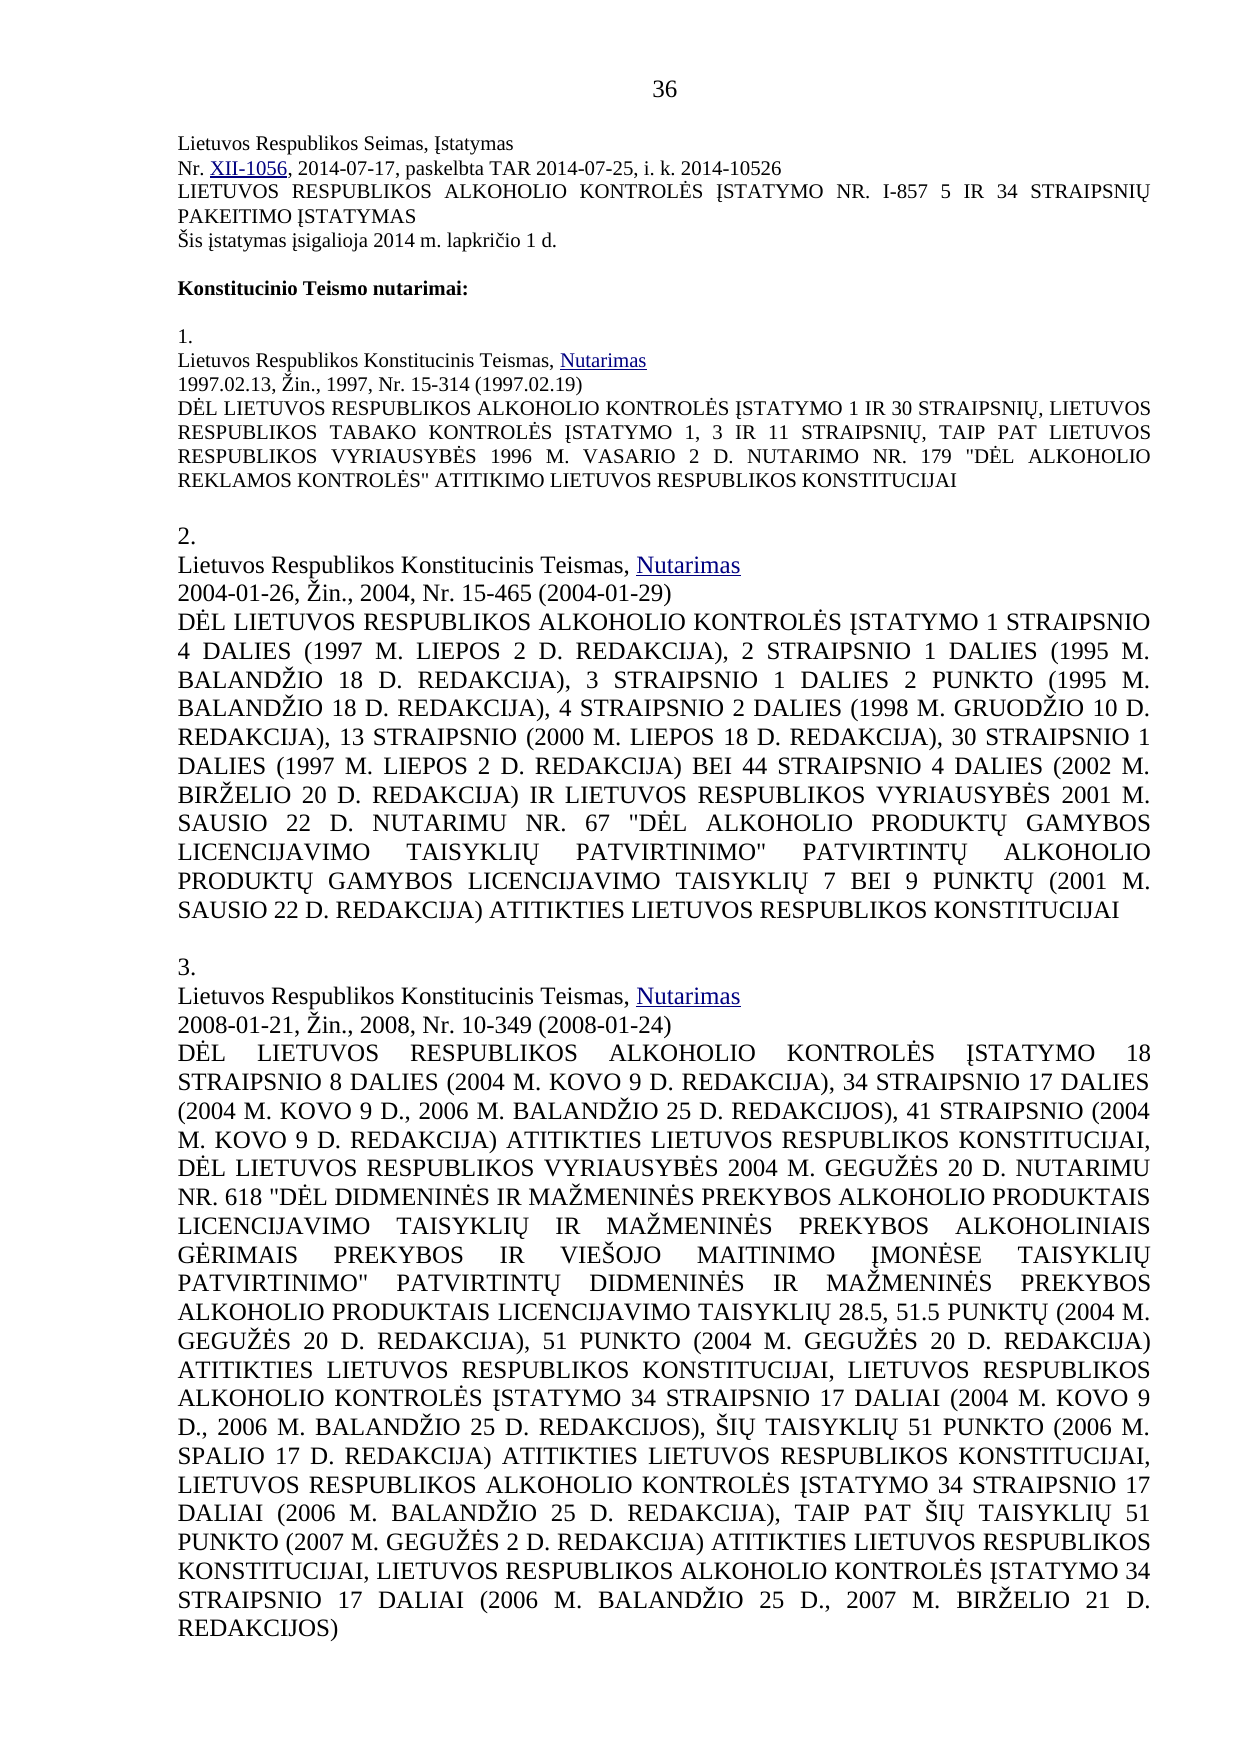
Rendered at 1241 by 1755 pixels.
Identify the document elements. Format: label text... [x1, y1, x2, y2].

text 2008-01-21, Žin., 2008, Nr. 10-349 (2008-01-24) [177, 1010, 1152, 1038]
text LIETUVOS RESPUBLIKOS ALKOHOLIO KONTROLĖS ĮSTATYMO NR. I-857 5 IR 34 STRAIPSNIŲ PAKEITIMO ĮSTATYMAS [177, 179, 1152, 228]
text DĖL LIETUVOS RESPUBLIKOS ALKOHOLIO KONTROLĖS ĮSTATYMO 1 IR 30 STRAIPSNIŲ, LIETUVOS RESPUBLIKOS TABAKO KONTROLĖS ĮSTATYMO 1, 3 IR 11 STRAIPSNIŲ, TAIP PAT LIETUVOS RESPUBLIKOS VYRIAUSYBĖS 1996 M. VASARIO 2 D. NUTARIMO NR. 179 "DĖL ALKOHOLIO REKLAMOS KONTROLĖS" ATITIKIMO LIETUVOS RESPUBLIKOS KONSTITUCIJAI [177, 396, 1152, 492]
text 2004-01-26, Žin., 2004, Nr. 15-465 (2004-01-29) [177, 578, 1152, 607]
text 3. [177, 952, 1152, 981]
text Konstitucinio Teismo nutarimai: [177, 276, 1152, 300]
text 2. [177, 521, 1152, 550]
text Lietuvos Respublikos Konstitucinis Teismas, Nutarimas [177, 550, 1152, 578]
text Nr. XII-1056, 2014-07-17, paskelbta TAR 2014-07-25, i. k. 2014-10526 [177, 155, 1152, 179]
text Lietuvos Respublikos Seimas, Įstatymas [177, 131, 1152, 155]
text Šis įstatymas įsigalioja 2014 m. lapkričio 1 d. [177, 228, 1152, 252]
text DĖL LIETUVOS RESPUBLIKOS ALKOHOLIO KONTROLĖS ĮSTATYMO 1 STRAIPSNIO 4 DALIES (1997 M. LIEPOS 2 D. REDAKCIJA), 2 STRAIPSNIO 1 DALIES (1995 M. BALANDŽIO 18 D. REDAKCIJA), 3 STRAIPSNIO 1 DALIES 2 PUNKTO (1995 M. BALANDŽIO 18 D. REDAKCIJA), 4 STRAIPSNIO 2 DALIES (1998 M. GRUODŽIO 10 D. REDAKCIJA), 13 STRAIPSNIO (2000 M. LIEPOS 18 D. REDAKCIJA), 30 STRAIPSNIO 1 DALIES (1997 M. LIEPOS 2 D. REDAKCIJA) BEI 44 STRAIPSNIO 4 DALIES (2002 M. BIRŽELIO 20 D. REDAKCIJA) IR LIETUVOS RESPUBLIKOS VYRIAUSYBĖS 2001 M. SAUSIO 22 D. NUTARIMU NR. 67 "DĖL ALKOHOLIO PRODUKTŲ GAMYBOS LICENCIJAVIMO TAISYKLIŲ PATVIRTINIMO" PATVIRTINTŲ ALKOHOLIO PRODUKTŲ GAMYBOS LICENCIJAVIMO TAISYKLIŲ 7 BEI 9 PUNKTŲ (2001 M. SAUSIO 22 D. REDAKCIJA) ATITIKTIES LIETUVOS RESPUBLIKOS KONSTITUCIJAI [177, 607, 1152, 923]
text Lietuvos Respublikos Konstitucinis Teismas, Nutarimas [177, 348, 1152, 372]
text 1. [177, 324, 1152, 348]
text DĖL LIETUVOS RESPUBLIKOS ALKOHOLIO KONTROLĖS ĮSTATYMO 18 STRAIPSNIO 8 DALIES (2004 M. KOVO 9 D. REDAKCIJA), 34 STRAIPSNIO 17 DALIES (2004 M. KOVO 9 D., 2006 M. BALANDŽIO 25 D. REDAKCIJOS), 41 STRAIPSNIO (2004 M. KOVO 9 D. REDAKCIJA) ATITIKTIES LIETUVOS RESPUBLIKOS KONSTITUCIJAI, DĖL LIETUVOS RESPUBLIKOS VYRIAUSYBĖS 2004 M. GEGUŽĖS 20 D. NUTARIMU NR. 618 "DĖL DIDMENINĖS IR MAŽMENINĖS PREKYBOS ALKOHOLIO PRODUKTAIS LICENCIJAVIMO TAISYKLIŲ IR MAŽMENINĖS PREKYBOS ALKOHOLINIAIS GĖRIMAIS PREKYBOS IR VIEŠOJO MAITINIMO ĮMONĖSE TAISYKLIŲ PATVIRTINIMO" PATVIRTINTŲ DIDMENINĖS IR MAŽMENINĖS PREKYBOS ALKOHOLIO PRODUKTAIS LICENCIJAVIMO TAISYKLIŲ 28.5, 51.5 PUNKTŲ (2004 M. GEGUŽĖS 20 D. REDAKCIJA), 51 PUNKTO (2004 M. GEGUŽĖS 20 D. REDAKCIJA) ATITIKTIES LIETUVOS RESPUBLIKOS KONSTITUCIJAI, LIETUVOS RESPUBLIKOS ALKOHOLIO KONTROLĖS ĮSTATYMO 34 STRAIPSNIO 17 DALIAI (2004 M. KOVO 9 D., 2006 M. BALANDŽIO 25 D. REDAKCIJOS), ŠIŲ TAISYKLIŲ 51 PUNKTO (2006 M. SPALIO 17 D. REDAKCIJA) ATITIKTIES LIETUVOS RESPUBLIKOS KONSTITUCIJAI, LIETUVOS RESPUBLIKOS ALKOHOLIO KONTROLĖS ĮSTATYMO 34 STRAIPSNIO 17 DALIAI (2006 M. BALANDŽIO 25 D. REDAKCIJA), TAIP PAT ŠIŲ TAISYKLIŲ 51 PUNKTO (2007 M. GEGUŽĖS 2 D. REDAKCIJA) ATITIKTIES LIETUVOS RESPUBLIKOS KONSTITUCIJAI, LIETUVOS RESPUBLIKOS ALKOHOLIO KONTROLĖS ĮSTATYMO 34 STRAIPSNIO 17 DALIAI (2006 M. BALANDŽIO 25 D., 2007 M. BIRŽELIO 21 D. REDAKCIJOS) [177, 1038, 1152, 1642]
text 1997.02.13, Žin., 1997, Nr. 15-314 (1997.02.19) [177, 372, 1152, 396]
text Lietuvos Respublikos Konstitucinis Teismas, Nutarimas [177, 981, 1152, 1010]
